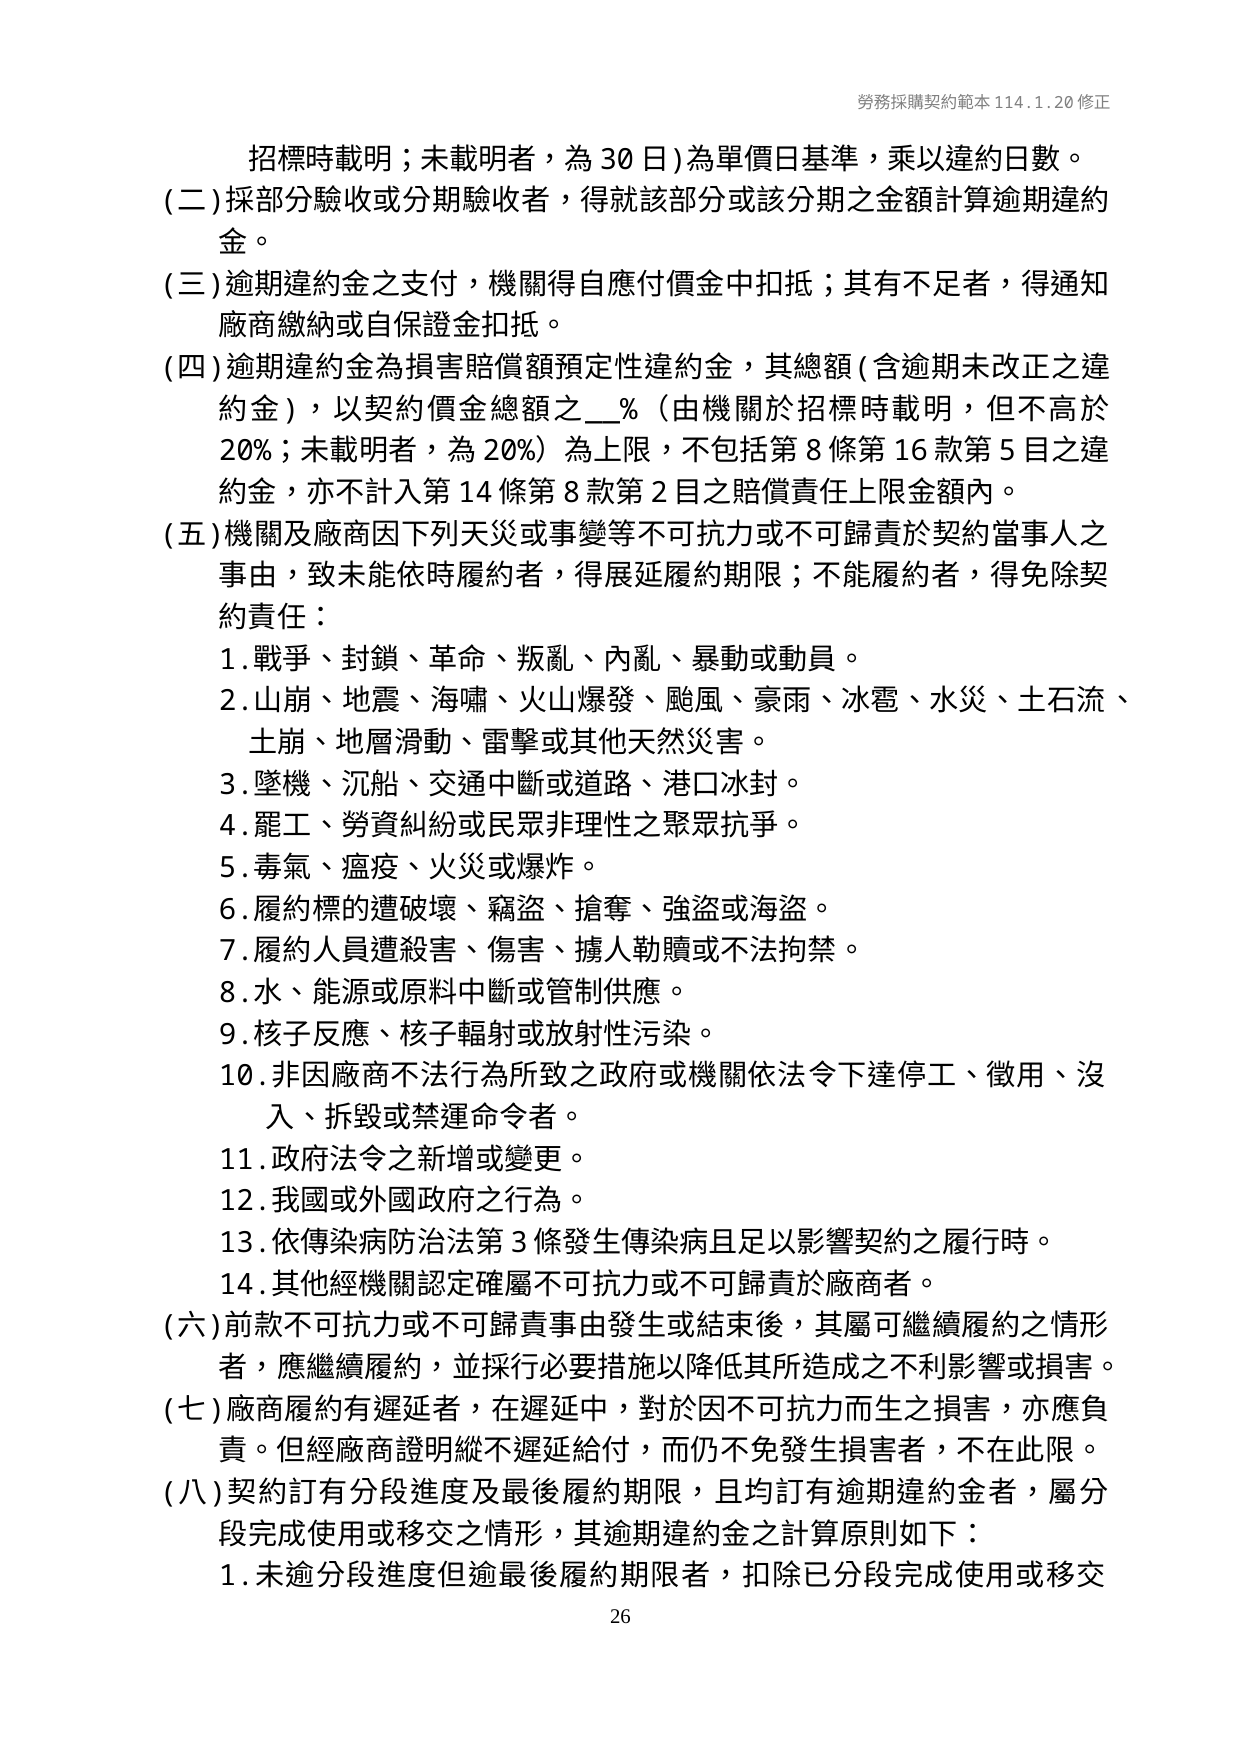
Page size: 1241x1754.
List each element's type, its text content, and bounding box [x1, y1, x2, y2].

text (四)逾期違約金為損害賠償額預定性違約金，其總額(含逾期未改正之違約金)，以契約價金總額之__%（由機關於招標時載明，但不高於20%；未載明者，為20%）為上限，不包括第8條第16款第5目之違約金，亦不計入第14條第8款第2目之賠償責任上限金額內。 [159, 344, 1110, 511]
text 8.水、能源或原料中斷或管制供應。 [218, 969, 1108, 1011]
text 9.核子反應、核子輻射或放射性污染。 [218, 1011, 1108, 1052]
text 12.我國或外國政府之行為。 [218, 1177, 1108, 1219]
text (三)逾期違約金之支付，機關得自應付價金中扣抵；其有不足者，得通知廠商繳納或自保證金扣抵。 [159, 261, 1110, 344]
text 1.戰爭、封鎖、革命、叛亂、內亂、暴動或動員。 [218, 636, 1108, 677]
text 招標時載明；未載明者，為30日)為單價日基準，乘以違約日數。 [218, 136, 1110, 177]
text (七)廠商履約有遲延者，在遲延中，對於因不可抗力而生之損害，亦應負責。但經廠商證明縱不遲延給付，而仍不免發生損害者，不在此限。 [159, 1386, 1110, 1469]
text 3.墜機、沉船、交通中斷或道路、港口冰封。 [218, 761, 1108, 802]
text 6.履約標的遭破壞、竊盜、搶奪、強盜或海盜。 [218, 886, 1108, 927]
text (六)前款不可抗力或不可歸責事由發生或結束後，其屬可繼續履約之情形者，應繼續履約，並採行必要措施以降低其所造成之不利影響或損害。 [159, 1302, 1110, 1386]
text 11.政府法令之新增或變更。 [218, 1136, 1108, 1177]
text 14.其他經機關認定確屬不可抗力或不可歸責於廠商者。 [218, 1261, 1108, 1302]
text 1.未逾分段進度但逾最後履約期限者，扣除已分段完成使用或移交 [218, 1552, 1108, 1594]
text (二)採部分驗收或分期驗收者，得就該部分或該分期之金額計算逾期違約金。 [159, 177, 1110, 261]
text (五)機關及廠商因下列天災或事變等不可抗力或不可歸責於契約當事人之事由，致未能依時履約者，得展延履約期限；不能履約者，得免除契約責任： [159, 511, 1110, 636]
text 7.履約人員遭殺害、傷害、擄人勒贖或不法拘禁。 [218, 927, 1108, 969]
text (八)契約訂有分段進度及最後履約期限，且均訂有逾期違約金者，屬分段完成使用或移交之情形，其逾期違約金之計算原則如下： [159, 1469, 1110, 1552]
text 13.依傳染病防治法第3條發生傳染病且足以影響契約之履行時。 [218, 1219, 1108, 1261]
text 5.毒氣、瘟疫、火災或爆炸。 [218, 844, 1108, 886]
text 4.罷工、勞資糾紛或民眾非理性之聚眾抗爭。 [218, 802, 1108, 844]
text 2.山崩、地震、海嘯、火山爆發、颱風、豪雨、冰雹、水災、土石流、土崩、地層滑動、雷擊或其他天然災害。 [218, 677, 1108, 761]
text 10.非因廠商不法行為所致之政府或機關依法令下達停工、徵用、沒入、拆毀或禁運命令者。 [218, 1052, 1108, 1136]
